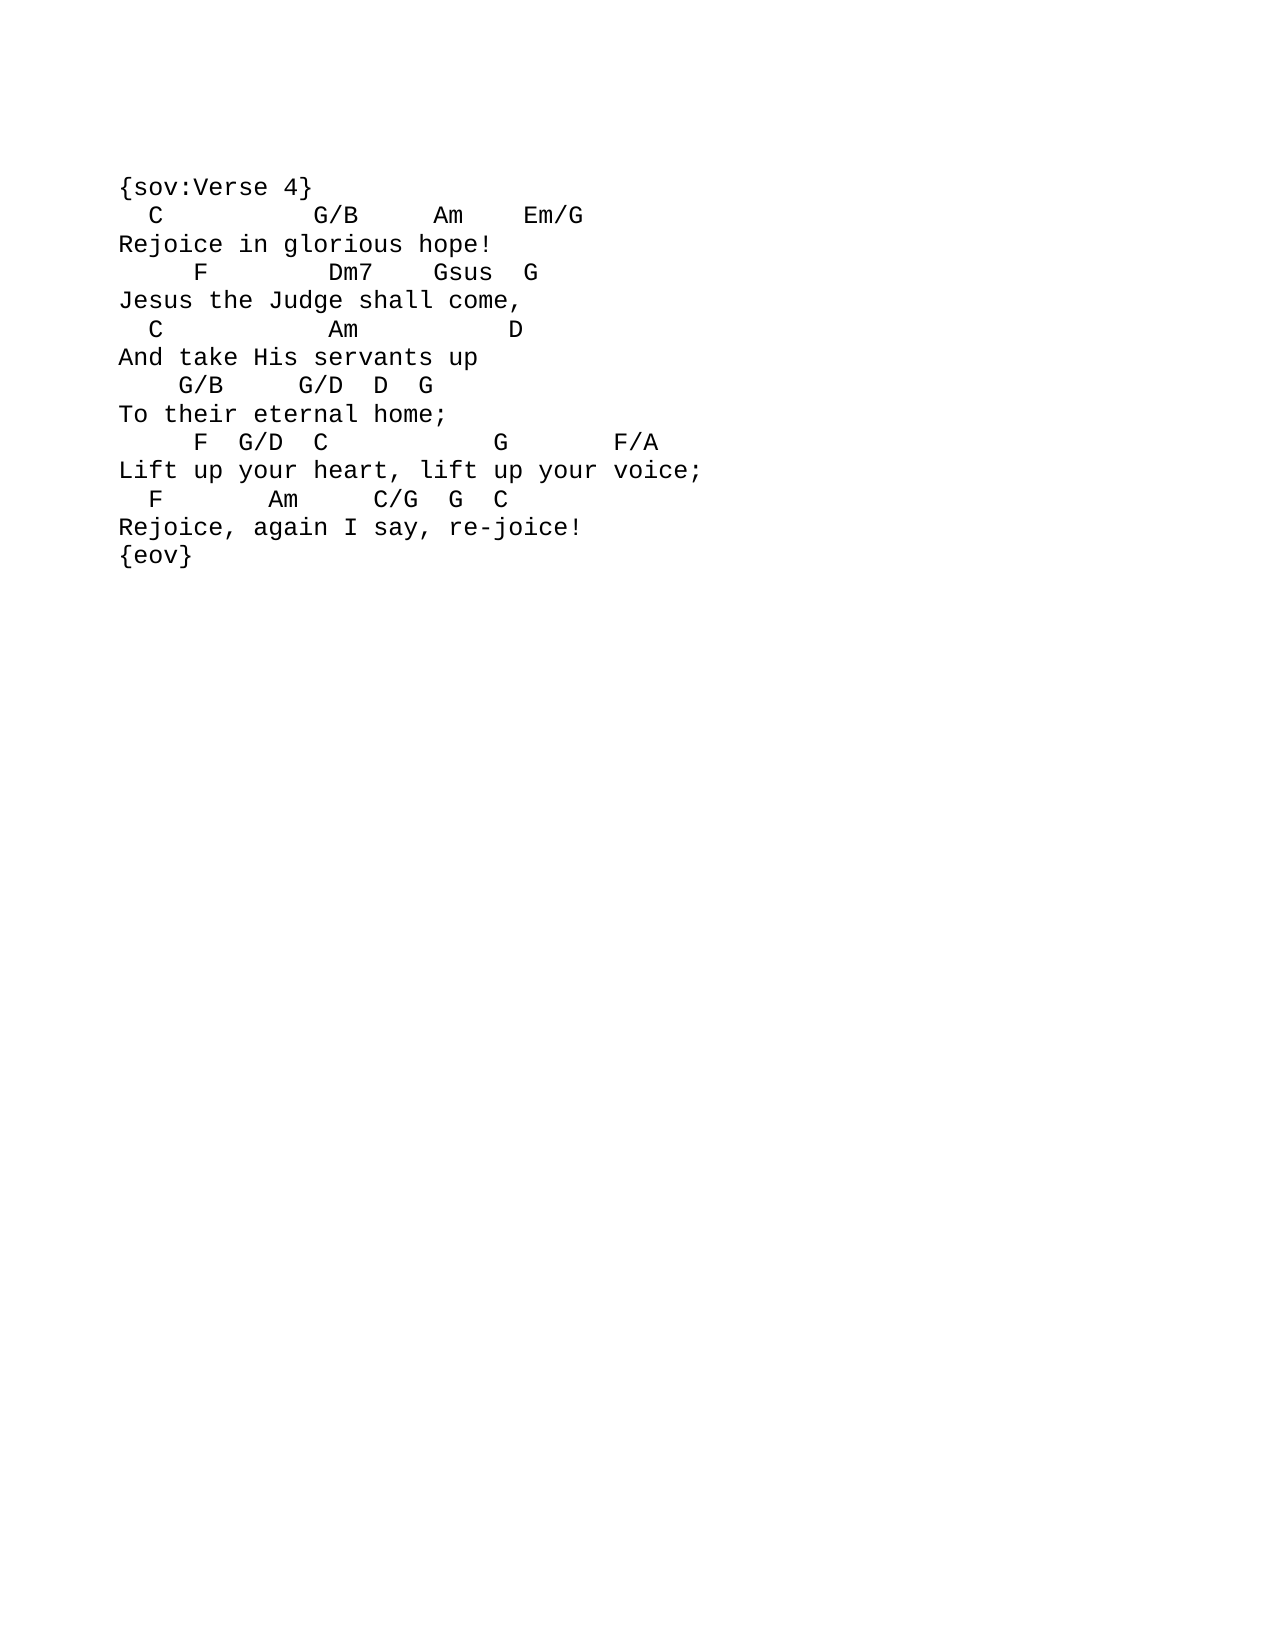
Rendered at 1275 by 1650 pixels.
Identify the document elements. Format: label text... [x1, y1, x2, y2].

text {sov:Verse 4} [118, 175, 1157, 203]
text F Dm7 Gsus G [118, 260, 1157, 288]
text Rejoice in glorious hope! [118, 231, 1157, 260]
text C Am D [118, 316, 1157, 345]
text Lift up your heart, lift up your voice; [118, 458, 1157, 486]
text To their eternal home; [118, 401, 1157, 430]
text {eov} [118, 543, 1157, 571]
text And take His servants up [118, 345, 1157, 373]
text Rejoice, again I say, re-joice! [118, 515, 1157, 543]
text Jesus the Judge shall come, [118, 288, 1157, 316]
text F G/D C G F/A [118, 430, 1157, 458]
text G/B G/D D G [118, 373, 1157, 401]
text C G/B Am Em/G [118, 203, 1157, 231]
text F Am C/G G C [118, 486, 1157, 515]
